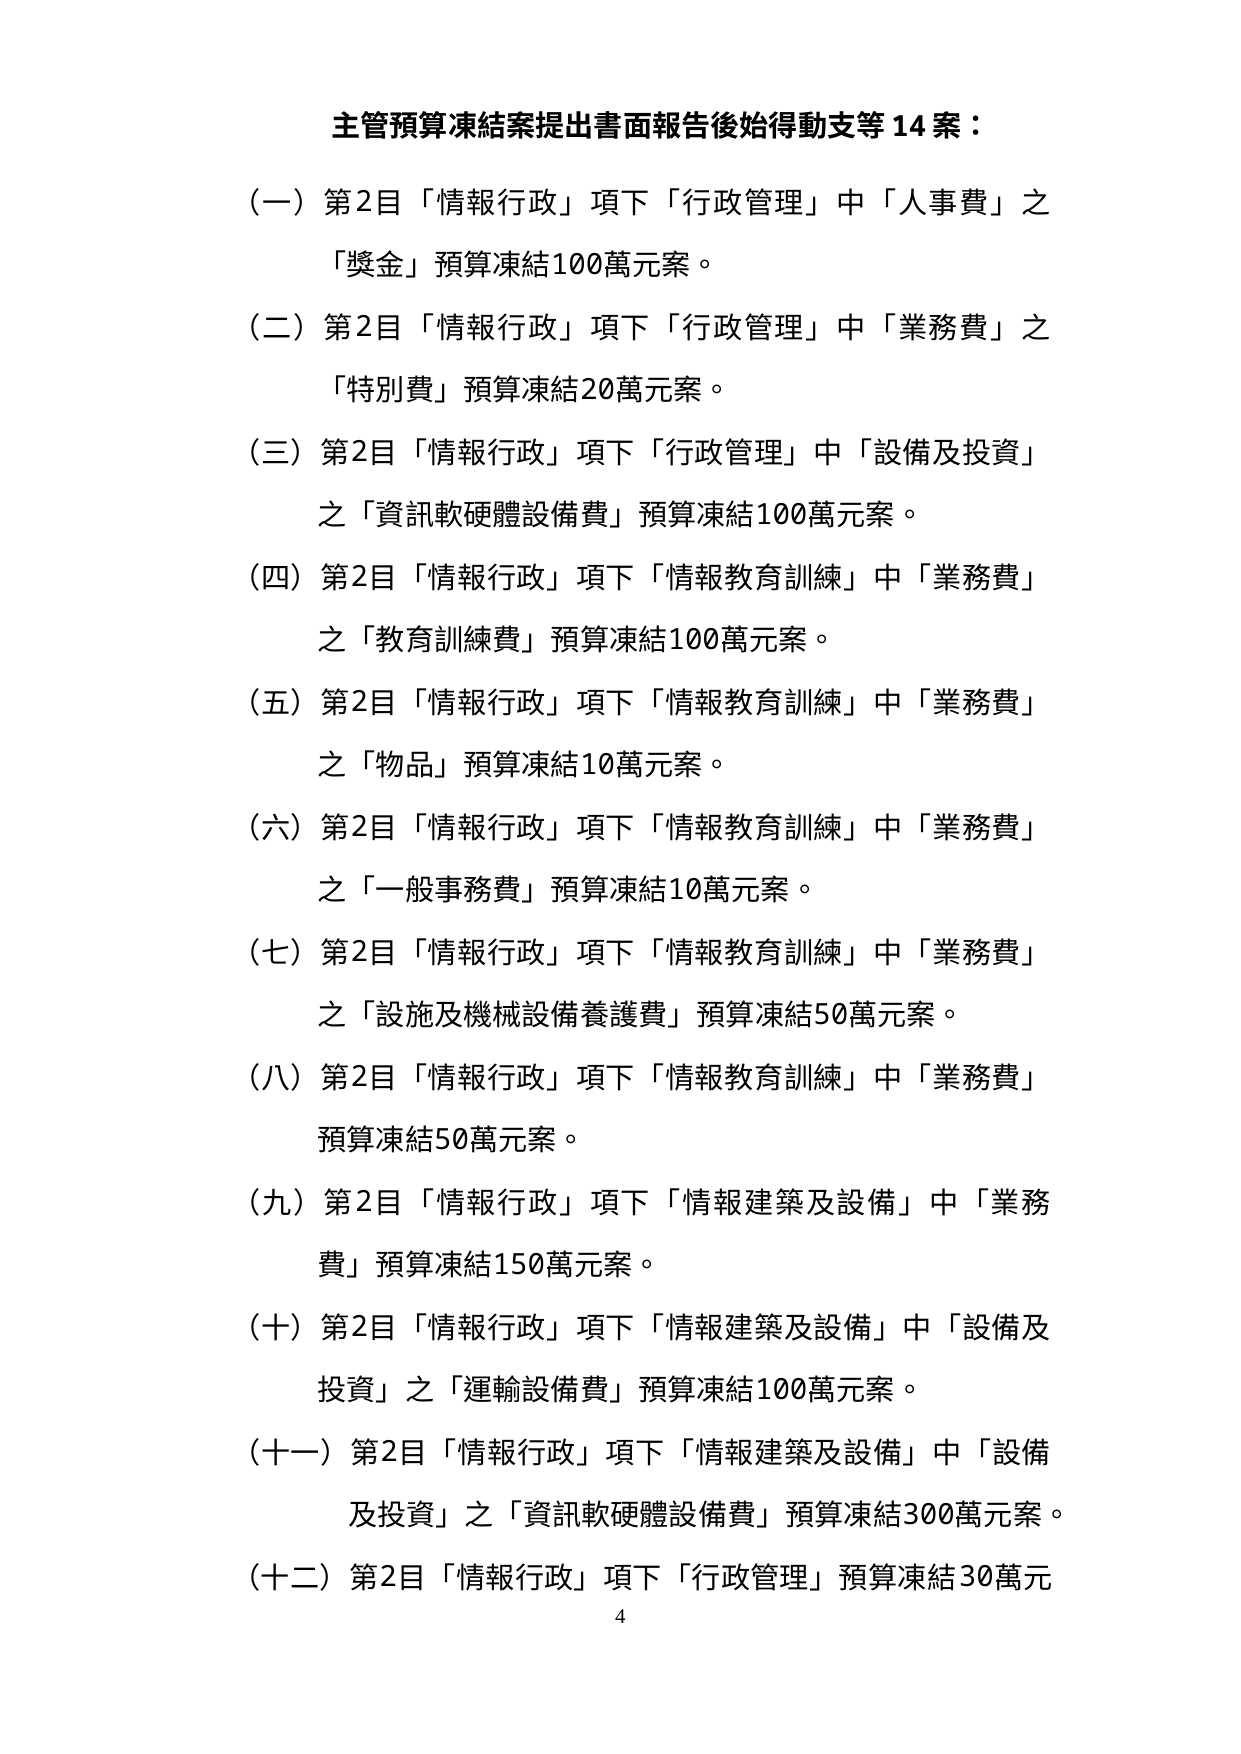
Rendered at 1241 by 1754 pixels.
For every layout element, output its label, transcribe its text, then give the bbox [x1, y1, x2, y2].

text （三）第2目「情報行政」項下「行政管理」中「設備及投資」之「資訊軟硬體設備費」預算凍結100萬元案。 [231, 409, 1053, 534]
text （六）第2目「情報行政」項下「情報教育訓練」中「業務費」之「一般事務費」預算凍結10萬元案。 [231, 784, 1053, 909]
text （十二）第2目「情報行政」項下「行政管理」預算凍結30萬元 [231, 1534, 1053, 1596]
text （七）第2目「情報行政」項下「情報教育訓練」中「業務費」之「設施及機械設備養護費」預算凍結50萬元案。 [231, 909, 1053, 1034]
text （五）第2目「情報行政」項下「情報教育訓練」中「業務費」之「物品」預算凍結10萬元案。 [231, 659, 1053, 784]
text （四）第2目「情報行政」項下「情報教育訓練」中「業務費」之「教育訓練費」預算凍結100萬元案。 [231, 534, 1053, 659]
text （二）第2目「情報行政」項下「行政管理」中「業務費」之「特別費」預算凍結20萬元案。 [231, 284, 1053, 409]
text （八）第2目「情報行政」項下「情報教育訓練」中「業務費」預算凍結50萬元案。 [231, 1034, 1053, 1159]
text （一）第2目「情報行政」項下「行政管理」中「人事費」之「獎金」預算凍結100萬元案。 [231, 159, 1053, 284]
text （九）第2目「情報行政」項下「情報建築及設備」中「業務費」預算凍結150萬元案。 [231, 1159, 1053, 1284]
list 主管預算凍結案提出書面報告後始得動支等14案： [202, 96, 1053, 146]
text （十）第2目「情報行政」項下「情報建築及設備」中「設備及投資」之「運輸設備費」預算凍結100萬元案。 [231, 1284, 1053, 1409]
text （十一）第2目「情報行政」項下「情報建築及設備」中「設備及投資」之「資訊軟硬體設備費」預算凍結300萬元案。 [231, 1409, 1053, 1534]
